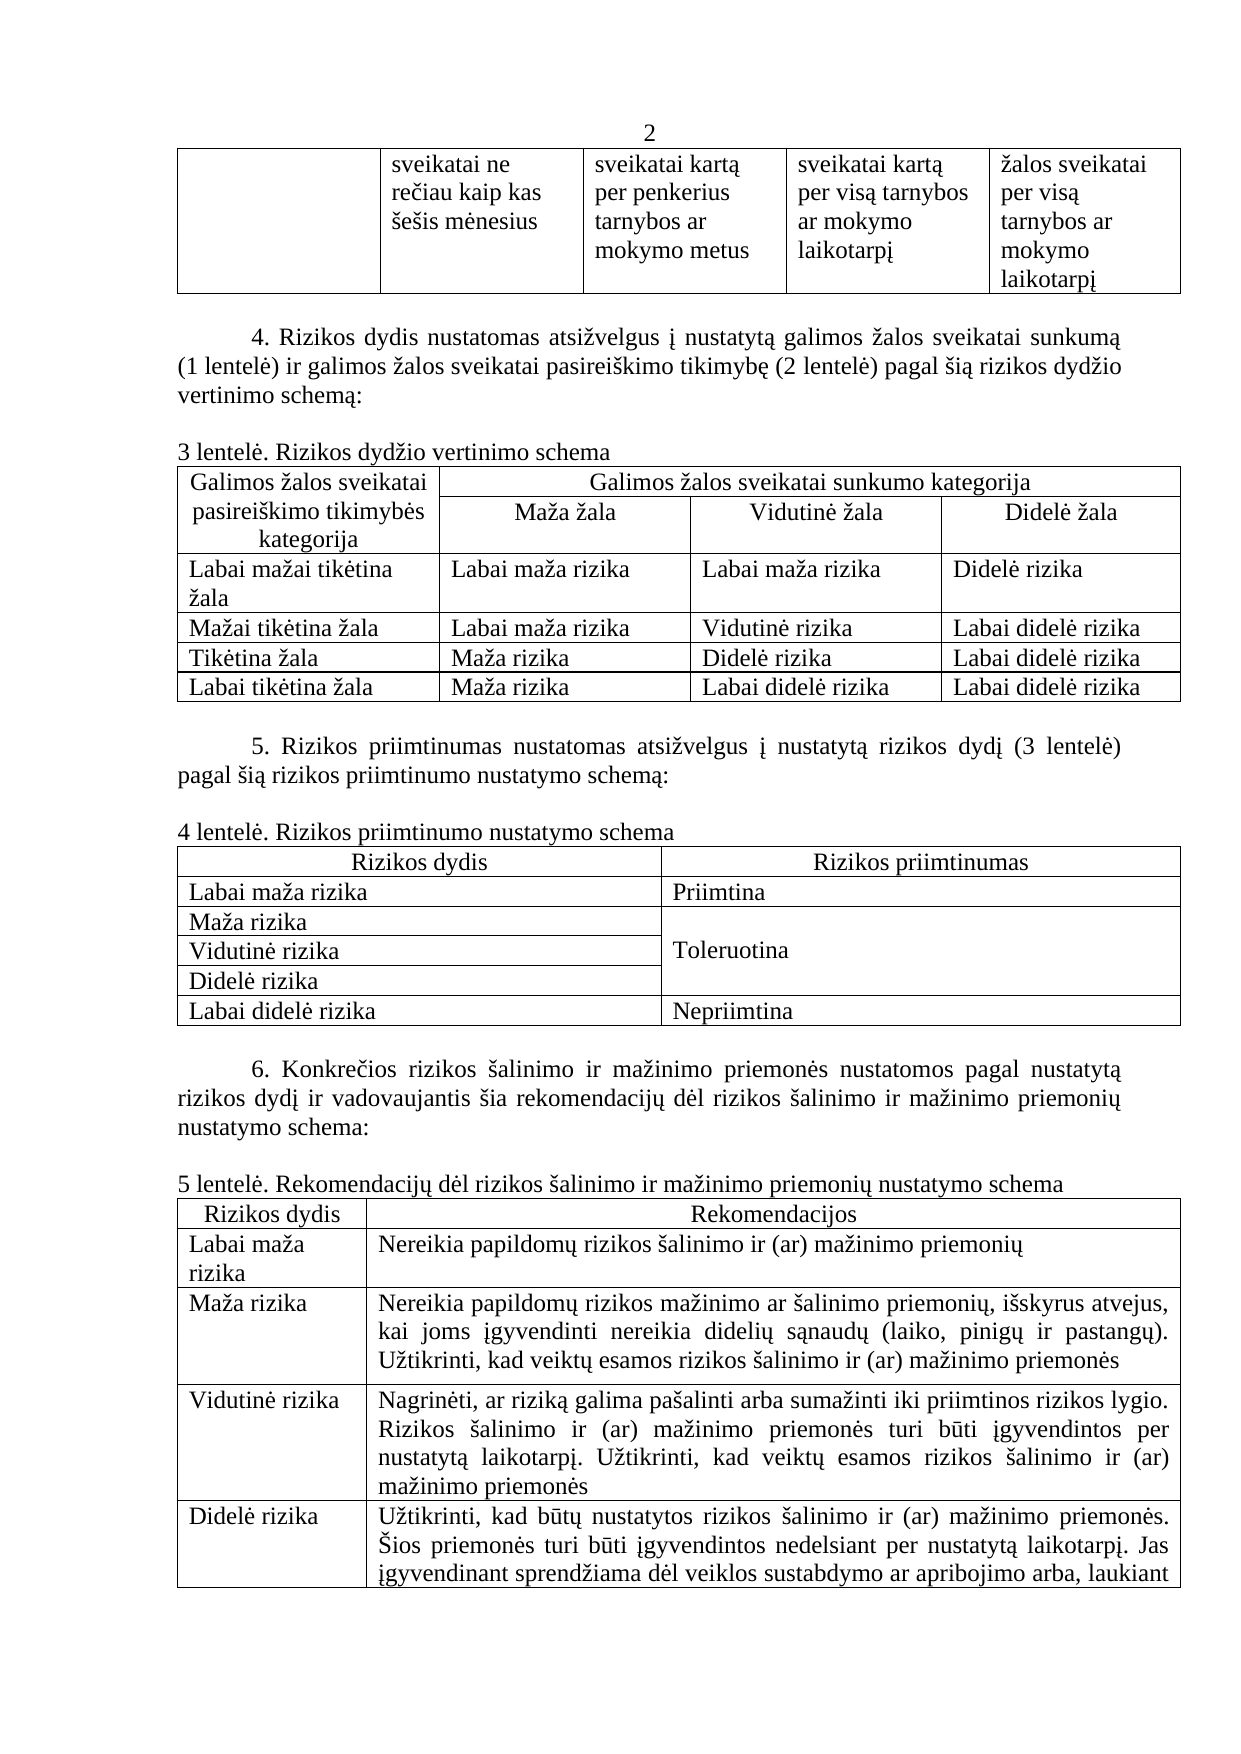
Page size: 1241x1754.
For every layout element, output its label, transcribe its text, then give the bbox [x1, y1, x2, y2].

table_cell sveikatai kartą per visą tarnybos ar mokymo laikotarpį [787, 149, 989, 292]
table_cell Labai didelė rizika [942, 643, 1180, 671]
table_cell Nagrinėti, ar riziką galima pašalinti arba sumažinti iki priimtinos rizikos lygio. Rizikos šalinimo ir (ar) mažinimo priemonės turi būti įgyvendintos per nustatytą laikotarpį. Užtikrinti, kad veiktų esamos rizikos šalinimo ir (ar) mažinimo priemonės [367, 1385, 1180, 1500]
table_cell Labai maža rizika [440, 613, 690, 642]
text 5. Rizikos priimtinumas nustatomas atsižvelgus į nustatytą rizikos dydį (3 lentelė) pagal šią rizikos priimtinumo nustatymo schemą: [177, 731, 1122, 788]
table_cell Labai maža rizika [691, 554, 941, 612]
table_cell Labai maža rizika [178, 877, 661, 906]
table_header Galimos žalos sveikatai sunkumo kategorija [440, 467, 1180, 496]
table_cell Labai tikėtina žala [178, 673, 439, 701]
table_cell Nepriimtina [662, 996, 1180, 1025]
table_cell Toleruotina [662, 907, 1180, 995]
table_header Galimos žalos sveikatai pasireiškimo tikimybės kategorija [178, 467, 439, 553]
table_cell Didelė rizika [178, 1501, 366, 1587]
text 6. Konkrečios rizikos šalinimo ir mažinimo priemonės nustatomos pagal nustatytą rizikos dydį ir vadovaujantis šia rekomendacijų dėl rizikos šalinimo ir mažinimo priemonių nustatymo schema: [177, 1054, 1122, 1141]
table_cell sveikatai kartą per penkerius tarnybos ar mokymo metus [584, 149, 786, 292]
table_cell Labai didelė rizika [691, 673, 941, 701]
text 4 lentelė. Rizikos priimtinumo nustatymo schema [177, 817, 1122, 846]
table_cell Labai maža rizika [178, 1229, 366, 1287]
table_cell Vidutinė rizika [178, 1385, 366, 1500]
text 3 lentelė. Rizikos dydžio vertinimo schema [177, 437, 1122, 466]
table_cell Didelė rizika [178, 966, 661, 995]
table_header Rizikos dydis [178, 847, 661, 876]
table_cell Nereikia papildomų rizikos šalinimo ir (ar) mažinimo priemonių [367, 1229, 1180, 1287]
table_cell Maža rizika [440, 643, 690, 671]
table_cell Vidutinė žala [691, 497, 941, 553]
table_cell Maža žala [440, 497, 690, 553]
text 5 lentelė. Rekomendacijų dėl rizikos šalinimo ir mažinimo priemonių nustatymo schema [177, 1169, 1122, 1198]
table_cell Mažai tikėtina žala [178, 613, 439, 642]
table_cell Vidutinė rizika [691, 613, 941, 642]
table_cell Labai maža rizika [440, 554, 690, 612]
table_cell Maža rizika [440, 673, 690, 701]
table_cell Tikėtina žala [178, 643, 439, 671]
table_cell sveikatai ne rečiau kaip kas šešis mėnesius [381, 149, 583, 292]
table_header Rizikos dydis [178, 1199, 366, 1228]
table_header Rizikos priimtinumas [662, 847, 1180, 876]
table_cell Labai didelė rizika [178, 996, 661, 1025]
table_cell [178, 149, 380, 292]
table_header Rekomendacijos [367, 1199, 1180, 1228]
table_cell Nereikia papildomų rizikos mažinimo ar šalinimo priemonių, išskyrus atvejus, kai joms įgyvendinti nereikia didelių sąnaudų (laiko, pinigų ir pastangų). Užtikrinti, kad veiktų esamos rizikos šalinimo ir (ar) mažinimo priemonės [367, 1288, 1180, 1384]
table_cell Didelė rizika [942, 554, 1180, 612]
table_cell Didelė rizika [691, 643, 941, 671]
table_cell Labai mažai tikėtina žala [178, 554, 439, 612]
table_cell žalos sveikatai per visą tarnybos ar mokymo laikotarpį [990, 149, 1180, 292]
table_cell Maža rizika [178, 907, 661, 935]
table_cell Labai didelė rizika [942, 673, 1180, 701]
table_cell Labai didelė rizika [942, 613, 1180, 642]
table_cell Maža rizika [178, 1288, 366, 1384]
table_cell Užtikrinti, kad būtų nustatytos rizikos šalinimo ir (ar) mažinimo priemonės. Šios priemonės turi būti įgyvendintos nedelsiant per nustatytą laikotarpį. Jas įgyvendinant sprendžiama dėl veiklos sustabdymo ar apribojimo arba, laukiant [367, 1501, 1180, 1587]
table_cell Didelė žala [942, 497, 1180, 553]
table_cell Vidutinė rizika [178, 936, 661, 965]
text 4. Rizikos dydis nustatomas atsižvelgus į nustatytą galimos žalos sveikatai sunkumą (1 lentelė) ir galimos žalos sveikatai pasireiškimo tikimybę (2 lentelė) pagal šią rizikos dydžio vertinimo schemą: [177, 322, 1122, 408]
table_cell Priimtina [662, 877, 1180, 906]
